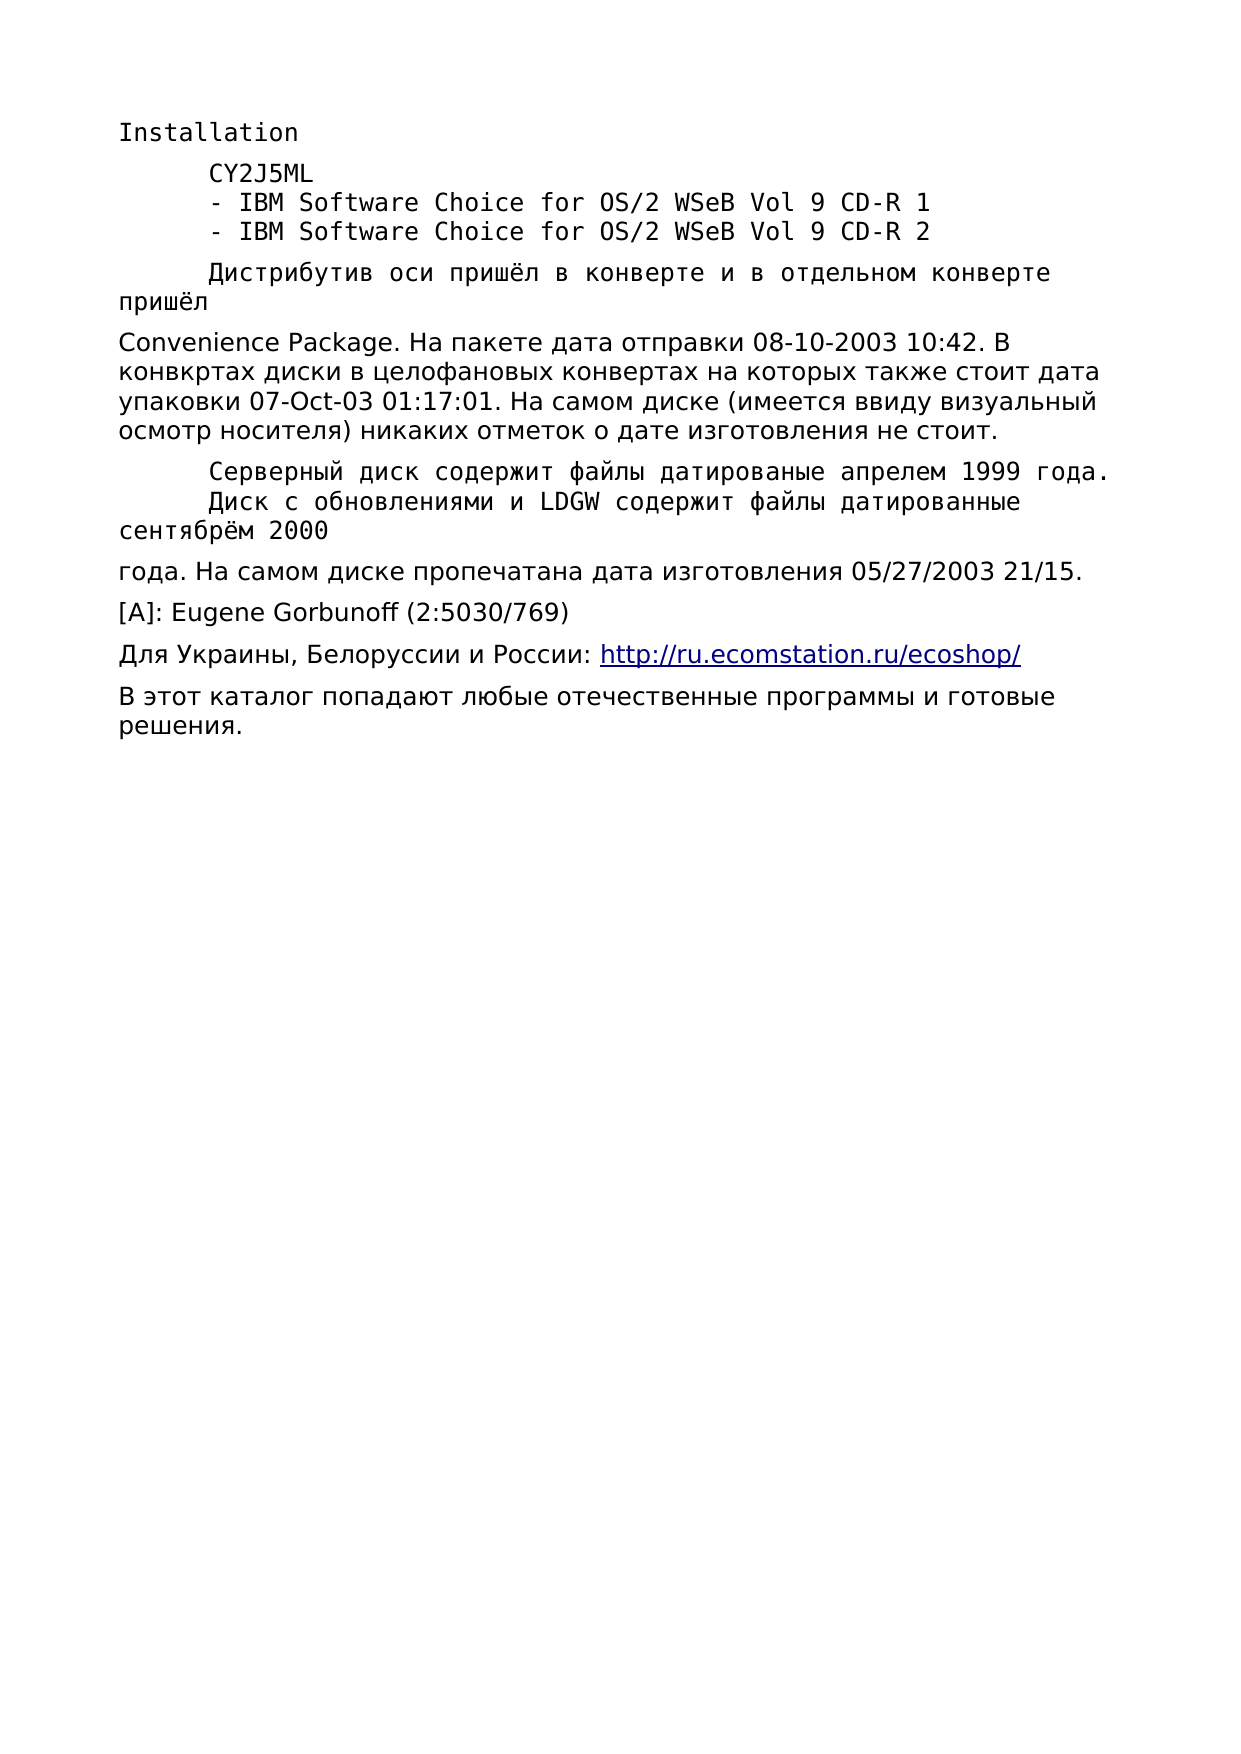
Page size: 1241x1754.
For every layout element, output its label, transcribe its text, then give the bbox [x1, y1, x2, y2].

text Серверный диск содержит файлы датированые апрелем 1999 года. Диск с обновлениями и LDGW содержит файлы датированные сентябрём 2000 [118, 458, 1122, 545]
text Дистрибутив оси пришёл в конверте и в отдельном конверте пришёл [118, 258, 1122, 317]
text Для Украины, Белоруссии и России: http://ru.ecomstation.ru/ecoshop/ [118, 640, 1122, 669]
text [A]: Eugene Gorbunoff (2:5030/769) [118, 598, 1122, 628]
text Installation [118, 118, 1122, 147]
text CY2J5ML - IBM Software Choice for OS/2 WSeB Vol 9 CD-R 1 - IBM Software Choice for OS/2 WSeB Vol 9 CD-R 2 [118, 159, 1122, 247]
text года. Hа самом диске пропечатана дата изготовления 05/27/2003 21/15. [118, 557, 1122, 586]
text В этот каталог попадают любые отечественные программы и готовые решения. [118, 682, 1122, 740]
text Convenience Package. Hа пакете дата отправки 08-10-2003 10:42. В конвкртах диски в целофановых конвертах на которых также стоит дата упаковки 07-Oct-03 01:17:01. Hа самом диске (имеется ввиду визуальный осмотр носителя) никаких отметок о дате изготовления не стоит. [118, 328, 1122, 445]
